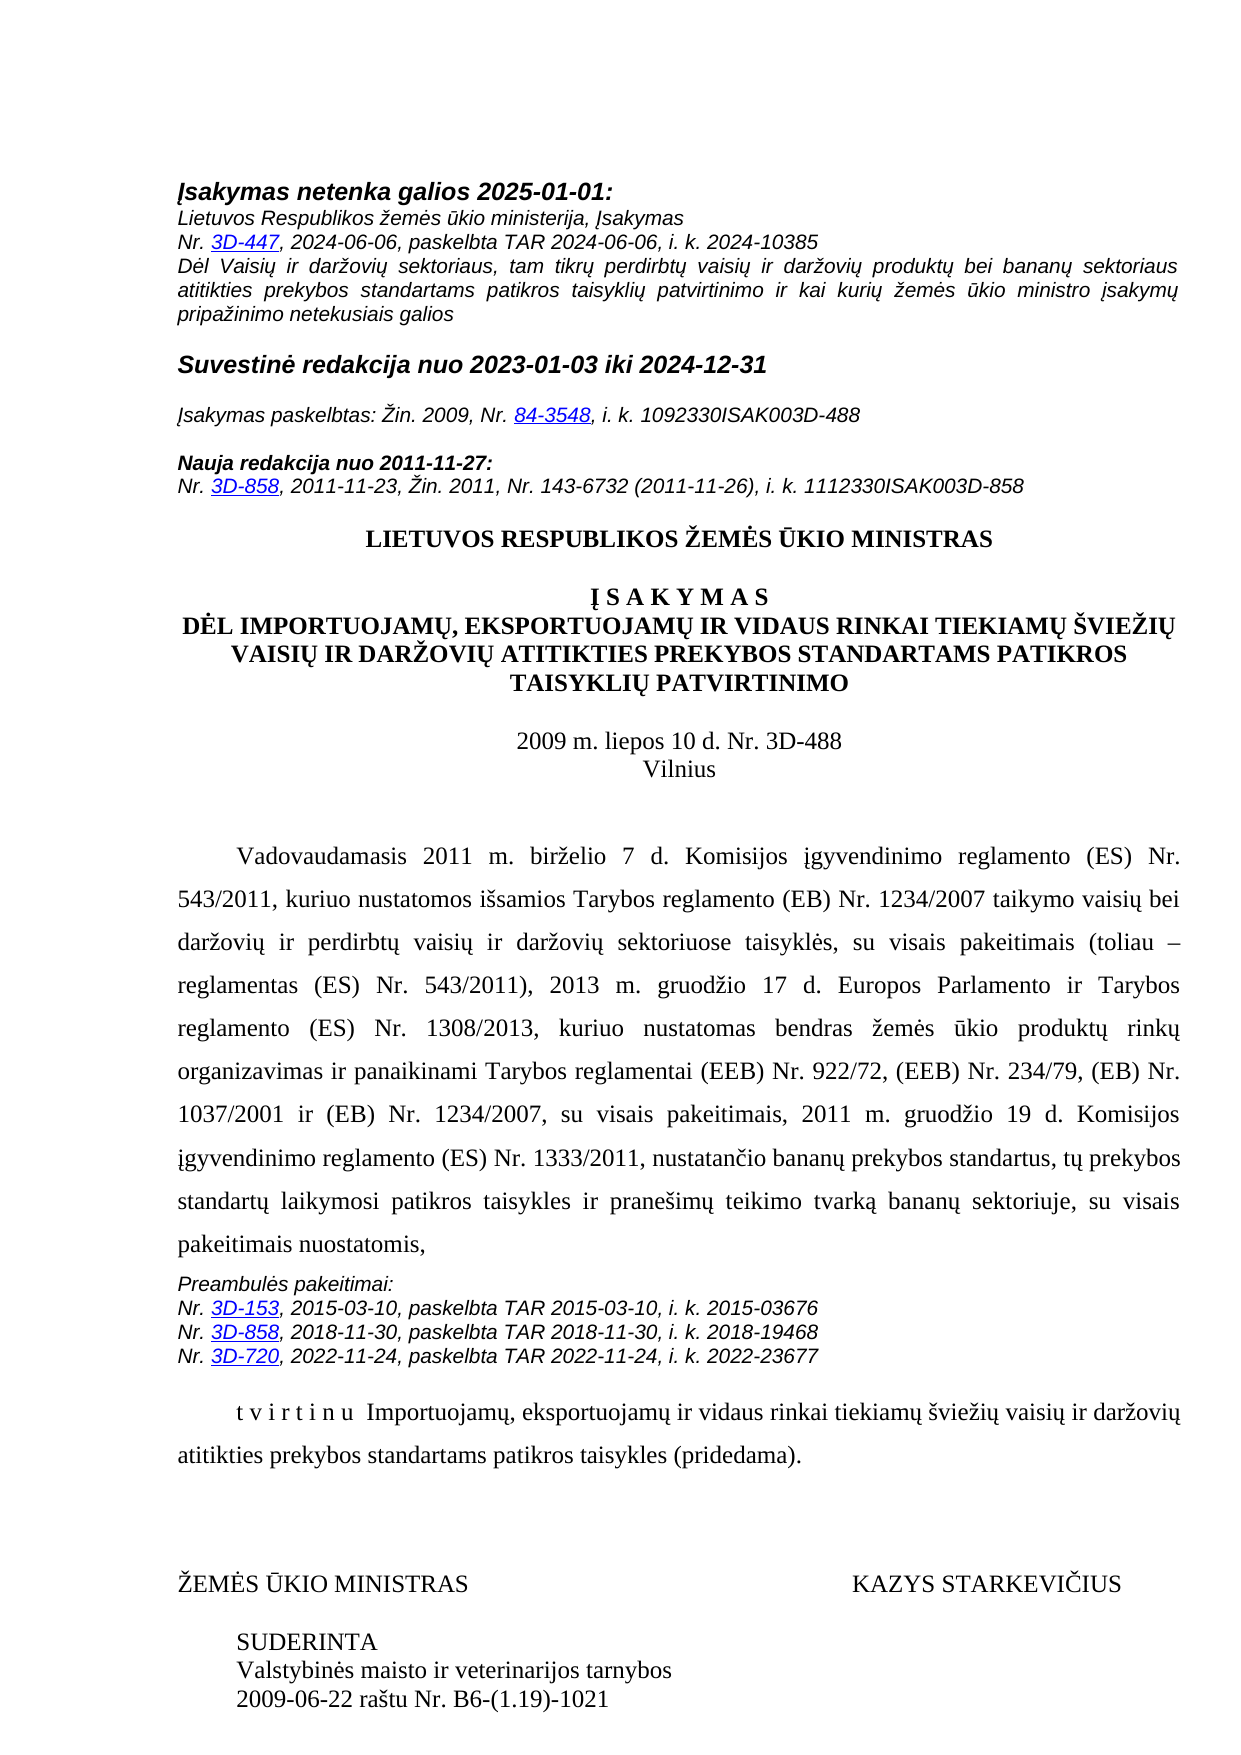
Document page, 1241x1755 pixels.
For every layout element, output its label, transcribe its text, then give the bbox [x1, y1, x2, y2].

text Vadovaudamasis 2011 m. birželio 7 d. Komisijos įgyvendinimo reglamento (ES) Nr. 543/2011, kuriuo nustatomos išsamios Tarybos reglamento (EB) Nr. 1234/2007 taikymo vaisių bei daržovių ir perdirbtų vaisių ir daržovių sektoriuose taisyklės, su visais pakeitimais (toliau – reglamentas (ES) Nr. 543/2011), 2013 m. gruodžio 17 d. Europos Parlamento ir Tarybos reglamento (ES) Nr. 1308/2013, kuriuo nustatomas bendras žemės ūkio produktų rinkų organizavimas ir panaikinami Tarybos reglamentai (EEB) Nr. 922/72, (EEB) Nr. 234/79, (EB) Nr. 1037/2001 ir (EB) Nr. 1234/2007, su visais pakeitimais, 2011 m. gruodžio 19 d. Komisijos įgyvendinimo reglamento (ES) Nr. 1333/2011, nustatančio bananų prekybos standartus, tų prekybos standartų laikymosi patikros taisykles ir pranešimų teikimo tvarką bananų sektoriuje, su visais pakeitimais nuostatomis, [177, 841, 1181, 1258]
text Nr. 3D-447, 2024-06-06, paskelbta TAR 2024-06-06, i. k. 2024-10385 [177, 230, 1181, 254]
text ĮSAKYMAS [177, 582, 1181, 611]
text Dėl Vaisių ir daržovių sektoriaus, tam tikrų perdirbtų vaisių ir daržovių produktų bei bananų sektoriaus atitikties prekybos standartams patikros taisyklių patvirtinimo ir kai kurių žemės ūkio ministro įsakymų pripažinimo netekusiais galios [177, 254, 1181, 326]
text Žemės ūkio ministras Kazys Starkevičius [177, 1569, 1181, 1598]
text SUDERINTA [177, 1627, 1181, 1655]
text tvirtinu Importuojamų, eksportuojamų ir vidaus rinkai tiekiamų šviežių vaisių ir daržovių atitikties prekybos standartams patikros taisykles (pridedama). [177, 1397, 1181, 1468]
text Nr. 3D-153, 2015-03-10, paskelbta TAR 2015-03-10, i. k. 2015-03676 [177, 1296, 1181, 1320]
text Suvestinė redakcija nuo 2023-01-03 iki 2024-12-31 [177, 350, 1181, 378]
text DĖL IMPORTUOJAMŲ, EKSPORTUOJAMŲ IR VIDAUS RINKAI TIEKIAMŲ ŠVIEŽIŲ VAISIŲ IR DARŽOVIŲ ATITIKTIES PREKYBOS STANDARTAMS PATIKROS TAISYKLIŲ PATVIRTINIMO [177, 611, 1181, 697]
text 2009 m. liepos 10 d. Nr. 3D-488 [177, 726, 1181, 754]
text 2009-06-22 raštu Nr. B6-(1.19)-1021 [177, 1684, 1181, 1713]
text Nr. 3D-720, 2022-11-24, paskelbta TAR 2022-11-24, i. k. 2022-23677 [177, 1344, 1181, 1368]
text LIETUVOS RESPUBLIKOS ŽEMĖS ŪKIO MINISTRAS [177, 524, 1181, 553]
text Įsakymas paskelbtas: Žin. 2009, Nr. 84-3548, i. k. 1092330ISAK003D-488 [177, 402, 1181, 426]
text Valstybinės maisto ir veterinarijos tarnybos [177, 1655, 1181, 1684]
text Įsakymas netenka galios 2025-01-01: [177, 177, 1181, 206]
text Lietuvos Respublikos žemės ūkio ministerija, Įsakymas [177, 206, 1181, 230]
text Nr. 3D-858, 2018-11-30, paskelbta TAR 2018-11-30, i. k. 2018-19468 [177, 1320, 1181, 1344]
text Nr. 3D-858, 2011-11-23, Žin. 2011, Nr. 143-6732 (2011-11-26), i. k. 1112330ISAK003D-858 [177, 474, 1181, 498]
text Nauja redakcija nuo 2011-11-27: [177, 450, 1181, 474]
text Preambulės pakeitimai: [177, 1272, 1181, 1296]
text Vilnius [177, 754, 1181, 783]
